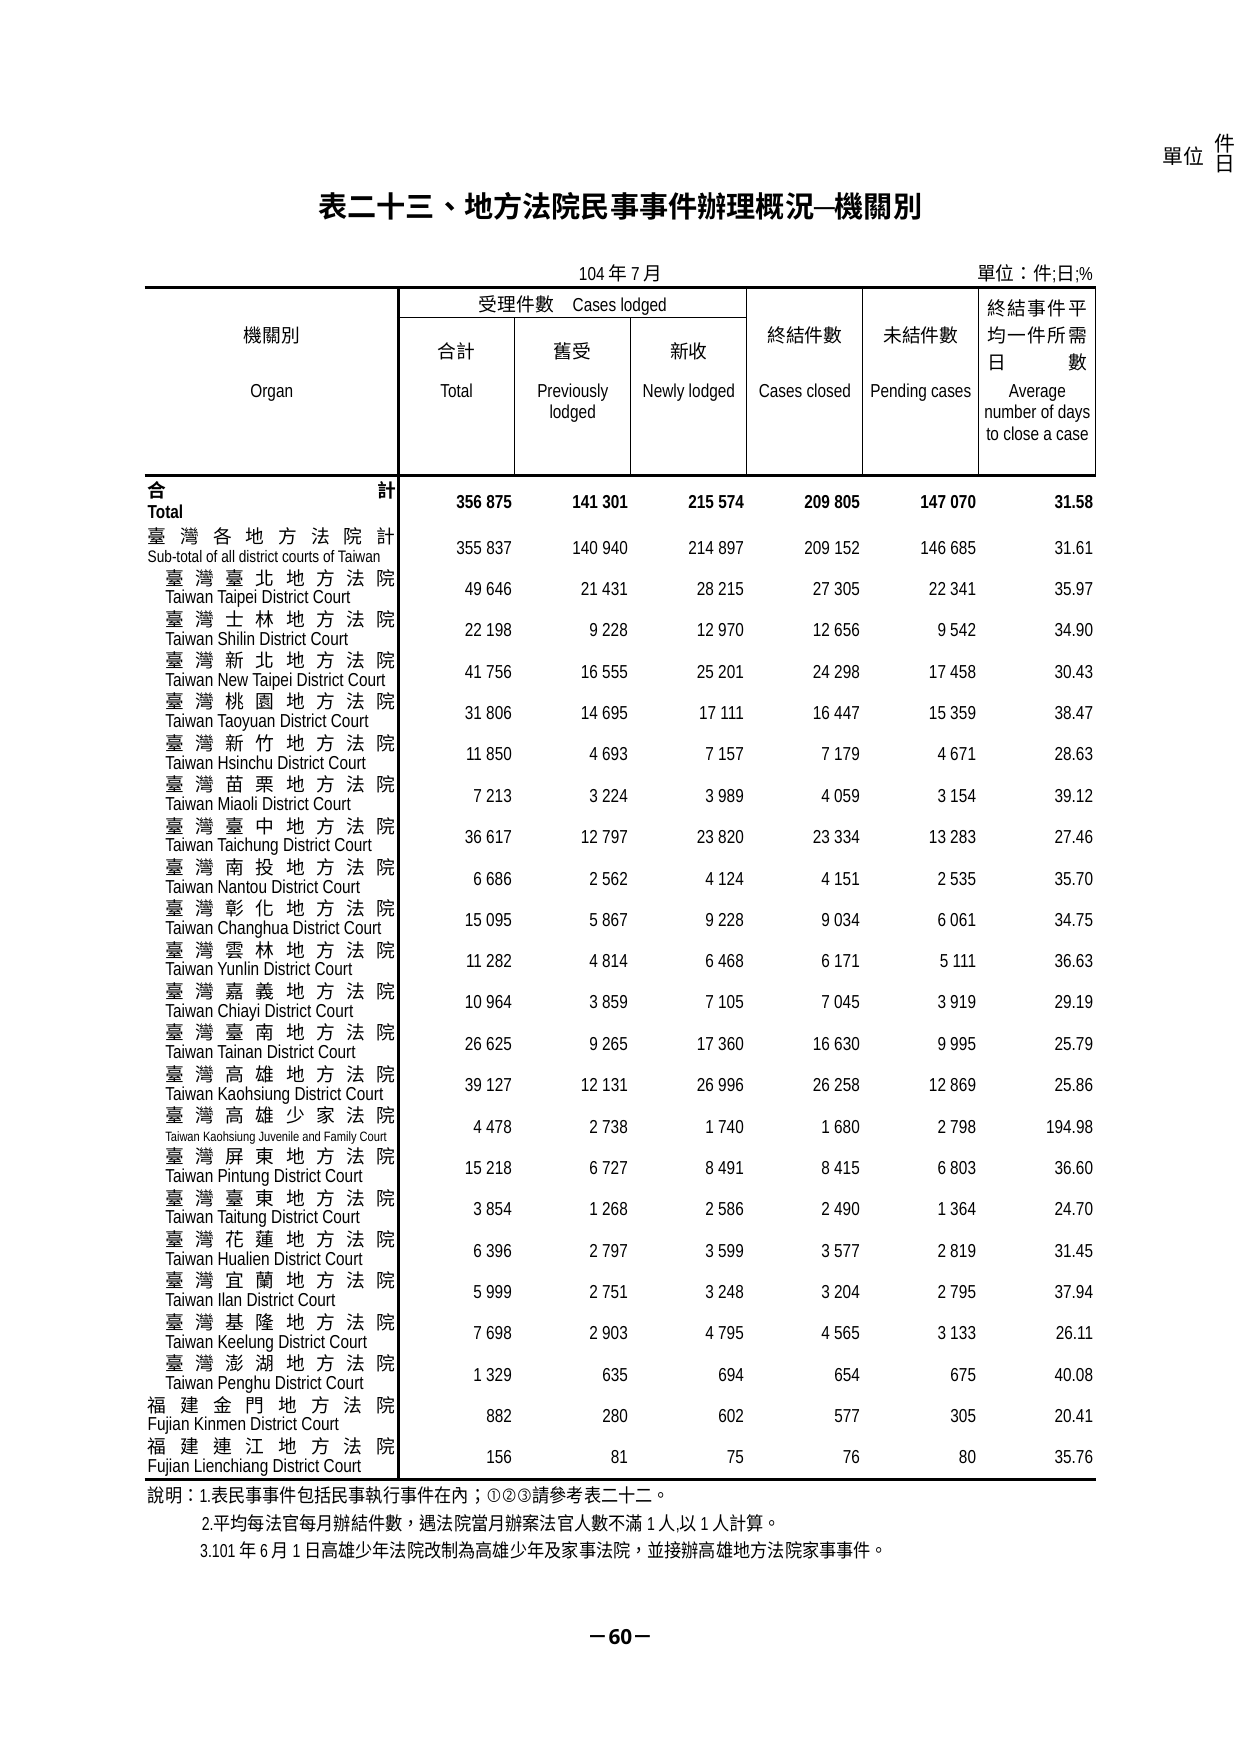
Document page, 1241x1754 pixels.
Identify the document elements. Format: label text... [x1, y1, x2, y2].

table_cell 28.63 [979, 734, 1096, 775]
table_cell 臺灣澎湖地方法院 Taiwan Penghu District Court [145, 1354, 397, 1395]
table_cell 15 359 [863, 692, 979, 733]
table_cell 25.86 [979, 1064, 1096, 1106]
table_cell 209 805 [747, 477, 863, 527]
table_header 未結件數 [863, 289, 978, 380]
table_cell 1 329 [400, 1354, 514, 1395]
table_cell 81 [515, 1436, 631, 1478]
table_cell 25.79 [979, 1023, 1096, 1064]
table_cell 臺灣新北地方法院 Taiwan New Taipei District Court [145, 651, 397, 692]
table_cell 2 903 [515, 1313, 631, 1354]
table_cell 臺灣花蓮地方法院 Taiwan Hualien District Court [145, 1230, 397, 1271]
table_cell 31.45 [979, 1230, 1096, 1271]
table_header 終結事件平均一件所需日數 [979, 289, 1095, 380]
table_cell 2 535 [863, 858, 979, 899]
table_cell 臺灣桃園地方法院 Taiwan Taoyuan District Court [145, 692, 397, 733]
table_cell 35.76 [979, 1436, 1096, 1478]
table_cell 臺灣高雄地方法院 Taiwan Kaohsiung District Court [145, 1064, 397, 1106]
table_cell 26 258 [747, 1064, 863, 1106]
table_cell 9 265 [515, 1023, 631, 1064]
table_cell 9 995 [863, 1023, 979, 1064]
table_cell 654 [747, 1354, 863, 1395]
table_cell 2 586 [631, 1188, 747, 1230]
table_cell 635 [515, 1354, 631, 1395]
table_cell 12 656 [747, 609, 863, 651]
table_cell 3 154 [863, 775, 979, 816]
table_cell 臺灣宜蘭地方法院 Taiwan Ilan District Court [145, 1271, 397, 1312]
table_cell 8 415 [747, 1147, 863, 1188]
table_cell 4 059 [747, 775, 863, 816]
table_cell 2 490 [747, 1188, 863, 1230]
table_cell 141 301 [515, 477, 631, 527]
table_cell 40.08 [979, 1354, 1096, 1395]
table_cell 3 989 [631, 775, 747, 816]
table_cell 臺灣苗栗地方法院 Taiwan Miaoli District Court [145, 775, 397, 816]
table_cell 臺灣臺東地方法院 Taiwan Taitung District Court [145, 1188, 397, 1230]
table_cell 1 364 [863, 1188, 979, 1230]
table_cell 30.43 [979, 651, 1096, 692]
table_cell 12 869 [863, 1064, 979, 1106]
table_cell 2 798 [863, 1106, 979, 1147]
table_cell 35.97 [979, 568, 1096, 609]
table_cell 4 124 [631, 858, 747, 899]
table_cell 305 [863, 1395, 979, 1436]
table_cell Cases closed [747, 380, 862, 473]
text 表二十三、地方法院民事事件辦理概況─機關別 [148, 183, 1092, 225]
table_cell 合計 [400, 318, 514, 380]
table_cell 12 797 [515, 816, 631, 857]
table_cell 21 431 [515, 568, 631, 609]
table_cell 17 458 [863, 651, 979, 692]
table_cell 6 727 [515, 1147, 631, 1188]
table_cell 80 [863, 1436, 979, 1478]
table_cell 2 751 [515, 1271, 631, 1312]
table_cell 27.46 [979, 816, 1096, 857]
table_cell 2 738 [515, 1106, 631, 1147]
text 件日 [1212, 132, 1240, 176]
table_cell 3 248 [631, 1271, 747, 1312]
table_cell 3 204 [747, 1271, 863, 1312]
table_cell 10 964 [400, 982, 514, 1023]
table_cell Total [400, 380, 514, 473]
text 2.平均每法官每月辦結件數，遇法院當月辦案法官人數不滿1人,以1人計算。 [148, 1508, 1092, 1535]
table_cell 臺灣臺南地方法院 Taiwan Tainan District Court [145, 1023, 397, 1064]
table_cell 臺灣南投地方法院 Taiwan Nantou District Court [145, 858, 397, 899]
table_cell 臺灣新竹地方法院 Taiwan Hsinchu District Court [145, 734, 397, 775]
table_cell 17 360 [631, 1023, 747, 1064]
table_cell 6 686 [400, 858, 514, 899]
table_cell 23 820 [631, 816, 747, 857]
table_cell 14 695 [515, 692, 631, 733]
table_cell 11 850 [400, 734, 514, 775]
table_cell 26 996 [631, 1064, 747, 1106]
table_cell 39 127 [400, 1064, 514, 1106]
table_cell 24 298 [747, 651, 863, 692]
table_cell 5 999 [400, 1271, 514, 1312]
table_cell 臺灣士林地方法院 Taiwan Shilin District Court [145, 609, 397, 651]
table_cell 16 630 [747, 1023, 863, 1064]
table_cell 4 478 [400, 1106, 514, 1147]
table_cell Previously lodged [515, 380, 630, 473]
table_cell 2 819 [863, 1230, 979, 1271]
table_cell Organ [145, 380, 397, 473]
table_cell 8 491 [631, 1147, 747, 1188]
table_cell 31 806 [400, 692, 514, 733]
table_cell 1 740 [631, 1106, 747, 1147]
table_cell 臺灣雲林地方法院 Taiwan Yunlin District Court [145, 940, 397, 982]
table_cell 280 [515, 1395, 631, 1436]
table_cell 福建金門地方法院 Fujian Kinmen District Court [145, 1395, 397, 1436]
table_cell 3 919 [863, 982, 979, 1023]
table_cell 7 213 [400, 775, 514, 816]
table_cell 6 396 [400, 1230, 514, 1271]
table_cell 3 224 [515, 775, 631, 816]
table_cell 9 228 [631, 899, 747, 940]
table_cell 7 105 [631, 982, 747, 1023]
table_cell 5 867 [515, 899, 631, 940]
table_cell 福建連江地方法院 Fujian Lienchiang District Court [145, 1436, 397, 1478]
table_cell 舊受 [515, 318, 630, 380]
table_cell 6 061 [863, 899, 979, 940]
table_cell 194.98 [979, 1106, 1096, 1147]
text 3.101年6月1日高雄少年法院改制為高雄少年及家事法院，並接辦高雄地方法院家事事件。 [148, 1535, 1092, 1562]
table_cell 34.75 [979, 899, 1096, 940]
table_cell 7 157 [631, 734, 747, 775]
table_cell 41 756 [400, 651, 514, 692]
table_cell 34.90 [979, 609, 1096, 651]
table_header 終結件數 [747, 289, 862, 380]
table_cell 209 152 [747, 527, 863, 568]
table_cell 49 646 [400, 568, 514, 609]
table_cell 31.61 [979, 527, 1096, 568]
table_cell 4 795 [631, 1313, 747, 1354]
table_cell 4 671 [863, 734, 979, 775]
table_cell 39.12 [979, 775, 1096, 816]
table_cell 9 228 [515, 609, 631, 651]
table_cell 602 [631, 1395, 747, 1436]
table_cell 356 875 [400, 477, 514, 527]
table_cell 9 542 [863, 609, 979, 651]
table_cell 臺灣臺中地方法院 Taiwan Taichung District Court [145, 816, 397, 857]
table_cell 13 283 [863, 816, 979, 857]
table_cell 29.19 [979, 982, 1096, 1023]
table_cell 臺灣嘉義地方法院 Taiwan Chiayi District Court [145, 982, 397, 1023]
table_cell 15 218 [400, 1147, 514, 1188]
table_cell 355 837 [400, 527, 514, 568]
table_cell 147 070 [863, 477, 979, 527]
table_cell 24.70 [979, 1188, 1096, 1230]
table_cell 2 795 [863, 1271, 979, 1312]
table_cell 臺灣臺北地方法院 Taiwan Taipei District Court [145, 568, 397, 609]
table_cell 27 305 [747, 568, 863, 609]
table_cell 4 693 [515, 734, 631, 775]
table_cell 35.70 [979, 858, 1096, 899]
table_cell 4 814 [515, 940, 631, 982]
table_cell 16 447 [747, 692, 863, 733]
table_cell 3 859 [515, 982, 631, 1023]
table_cell 882 [400, 1395, 514, 1436]
table_cell Average number of days to close a case [979, 380, 1095, 473]
table_cell 7 179 [747, 734, 863, 775]
table_cell 12 131 [515, 1064, 631, 1106]
text 104年7月 單位：件;日;% [148, 259, 1092, 286]
table_cell Newly lodged [631, 380, 746, 473]
table_cell 22 341 [863, 568, 979, 609]
table_cell 臺灣高雄少家法院 Taiwan Kaohsiung Juvenile and Family Court [145, 1106, 397, 1147]
table_cell Pending cases [863, 380, 978, 473]
table_cell 26 625 [400, 1023, 514, 1064]
table_cell 140 940 [515, 527, 631, 568]
table_cell 5 111 [863, 940, 979, 982]
table_cell 156 [400, 1436, 514, 1478]
table_cell 6 468 [631, 940, 747, 982]
table_cell 25 201 [631, 651, 747, 692]
table_cell 215 574 [631, 477, 747, 527]
table_cell 7 698 [400, 1313, 514, 1354]
table_cell 75 [631, 1436, 747, 1478]
table_cell 6 171 [747, 940, 863, 982]
table_cell 9 034 [747, 899, 863, 940]
table_cell 146 685 [863, 527, 979, 568]
table_cell 臺灣屏東地方法院 Taiwan Pintung District Court [145, 1147, 397, 1188]
table_cell 36.60 [979, 1147, 1096, 1188]
table_cell 15 095 [400, 899, 514, 940]
table_cell 17 111 [631, 692, 747, 733]
table_cell 694 [631, 1354, 747, 1395]
table_cell 20.41 [979, 1395, 1096, 1436]
table_cell 12 970 [631, 609, 747, 651]
table_cell 11 282 [400, 940, 514, 982]
table_cell 3 133 [863, 1313, 979, 1354]
table_cell 2 797 [515, 1230, 631, 1271]
table_cell 7 045 [747, 982, 863, 1023]
table_cell 26.11 [979, 1313, 1096, 1354]
table_cell 3 854 [400, 1188, 514, 1230]
table_cell 214 897 [631, 527, 747, 568]
table_cell 2 562 [515, 858, 631, 899]
table_cell 合計 Total [145, 477, 397, 527]
table_cell 16 555 [515, 651, 631, 692]
table_cell 31.58 [979, 477, 1096, 527]
table_cell 3 599 [631, 1230, 747, 1271]
table_cell 4 565 [747, 1313, 863, 1354]
table_cell 新收 [631, 318, 746, 380]
table_cell 38.47 [979, 692, 1096, 733]
table_cell 22 198 [400, 609, 514, 651]
table_cell 臺灣彰化地方法院 Taiwan Changhua District Court [145, 899, 397, 940]
text 說明：1.表民事事件包括民事執行事件在內；請參考表二十二。 [148, 1481, 1092, 1508]
table_cell 37.94 [979, 1271, 1096, 1312]
table_cell 臺灣各地方法院計 Sub-total of all district courts of Taiwan [145, 527, 397, 568]
table_cell 36.63 [979, 940, 1096, 982]
table_cell 6 803 [863, 1147, 979, 1188]
text 單位： [1162, 140, 1212, 165]
table_header 機關別 [145, 289, 397, 380]
table_cell 23 334 [747, 816, 863, 857]
table_cell 1 268 [515, 1188, 631, 1230]
table_cell 1 680 [747, 1106, 863, 1147]
table_cell 76 [747, 1436, 863, 1478]
table_cell 577 [747, 1395, 863, 1436]
table_cell 36 617 [400, 816, 514, 857]
table_header 受理件數 Cases lodged [400, 289, 746, 317]
table_cell 3 577 [747, 1230, 863, 1271]
table_cell 臺灣基隆地方法院 Taiwan Keelung District Court [145, 1313, 397, 1354]
table_cell 28 215 [631, 568, 747, 609]
table_cell 4 151 [747, 858, 863, 899]
table_cell 675 [863, 1354, 979, 1395]
